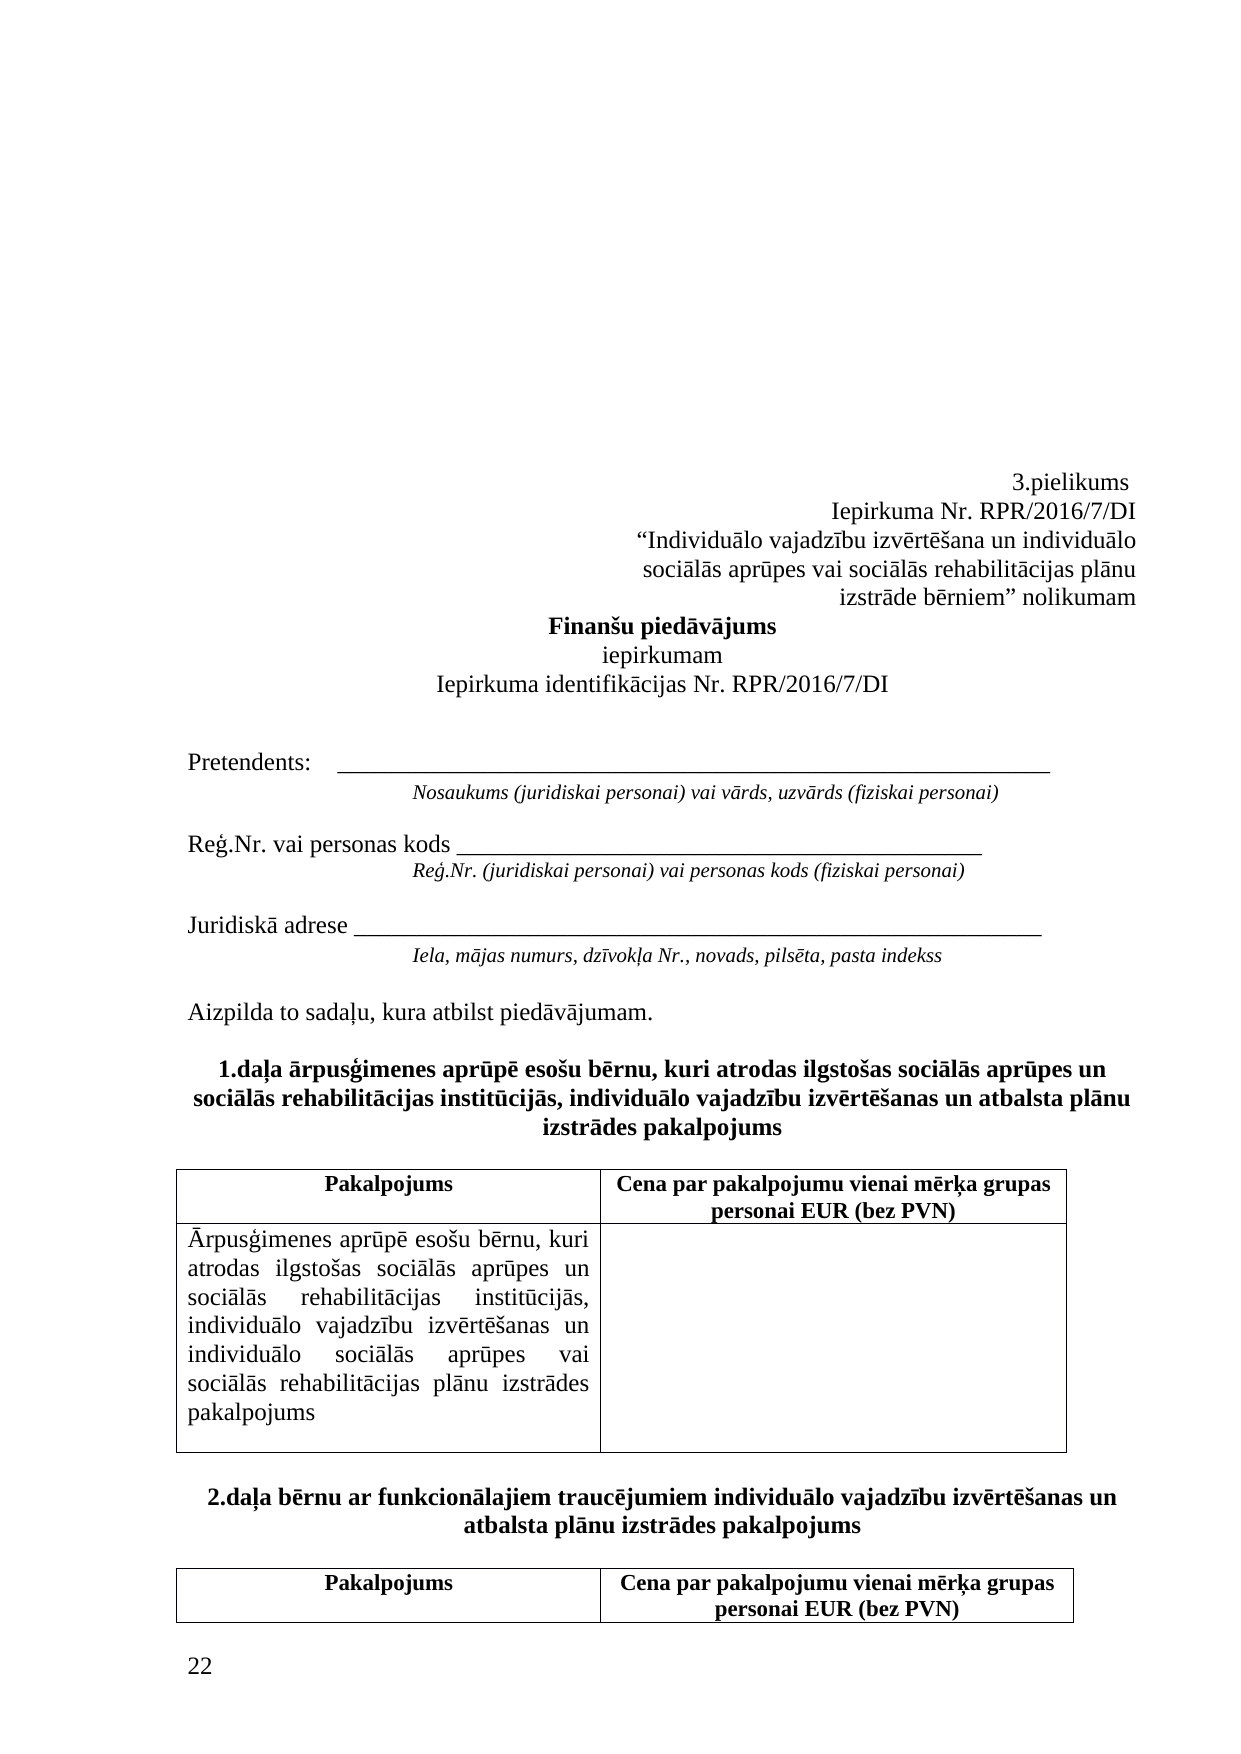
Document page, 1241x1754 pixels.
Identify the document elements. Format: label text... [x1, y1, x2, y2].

text iepirkumam [187, 640, 1137, 669]
table_header [176, 468, 608, 611]
text Nosaukums (juridiskai personai) vai vārds, uzvārds (fiziskai personai) [187, 776, 1137, 805]
table_header Cena par pakalpojumu vienai mērķa grupas personai EUR (bez PVN) [601, 1170, 1066, 1223]
text Pretendents: _________________________________________________________ [187, 747, 1137, 776]
table_header 3.pielikums Iepirkuma Nr. RPR/2016/7/DI “Individuālo vajadzību izvērtēšana un individuālo sociālās aprūpes vai sociālās rehabilitācijas plānu izstrāde bērniem” nolikumam [608, 468, 1147, 611]
text Aizpilda to sadaļu, kura atbilst piedāvājumam. [187, 997, 1137, 1026]
table_cell Ārpusģimenes aprūpē esošu bērnu, kuri atrodas ilgstošas sociālās aprūpes un sociālās rehabilitācijas institūcijās, individuālo vajadzību izvērtēšanas un individuālo sociālās aprūpes vai sociālās rehabilitācijas plānu izstrādes pakalpojums [177, 1224, 600, 1452]
text Reģ.Nr. vai personas kods __________________________________________ [187, 829, 1137, 858]
text Reģ.Nr. (juridiskai personai) vai personas kods (fiziskai personai) [337, 858, 1137, 882]
text Iela, mājas numurs, dzīvokļa Nr., novads, pilsēta, pasta indekss [187, 939, 1137, 968]
text Juridiskā adrese _______________________________________________________ [187, 911, 1137, 939]
text Finanšu piedāvājums [187, 611, 1137, 640]
text Iepirkuma identifikācijas Nr. RPR/2016/7/DI [187, 669, 1137, 697]
table_header Cena par pakalpojumu vienai mērķa grupas personai EUR (bez PVN) [601, 1569, 1073, 1622]
text 1.daļa ārpusģimenes aprūpē esošu bērnu, kuri atrodas ilgstošas sociālās aprūpes un sociālās rehabilitācijas institūcijās, individuālo vajadzību izvērtēšanas un atbalsta plānu izstrādes pakalpojums [187, 1054, 1137, 1141]
table_cell [601, 1224, 1066, 1452]
text 2.daļa bērnu ar funkcionālajiem traucējumiem individuālo vajadzību izvērtēšanas un atbalsta plānu izstrādes pakalpojums [187, 1482, 1137, 1539]
table_header Pakalpojums [177, 1569, 600, 1622]
table_header Pakalpojums [177, 1170, 600, 1223]
